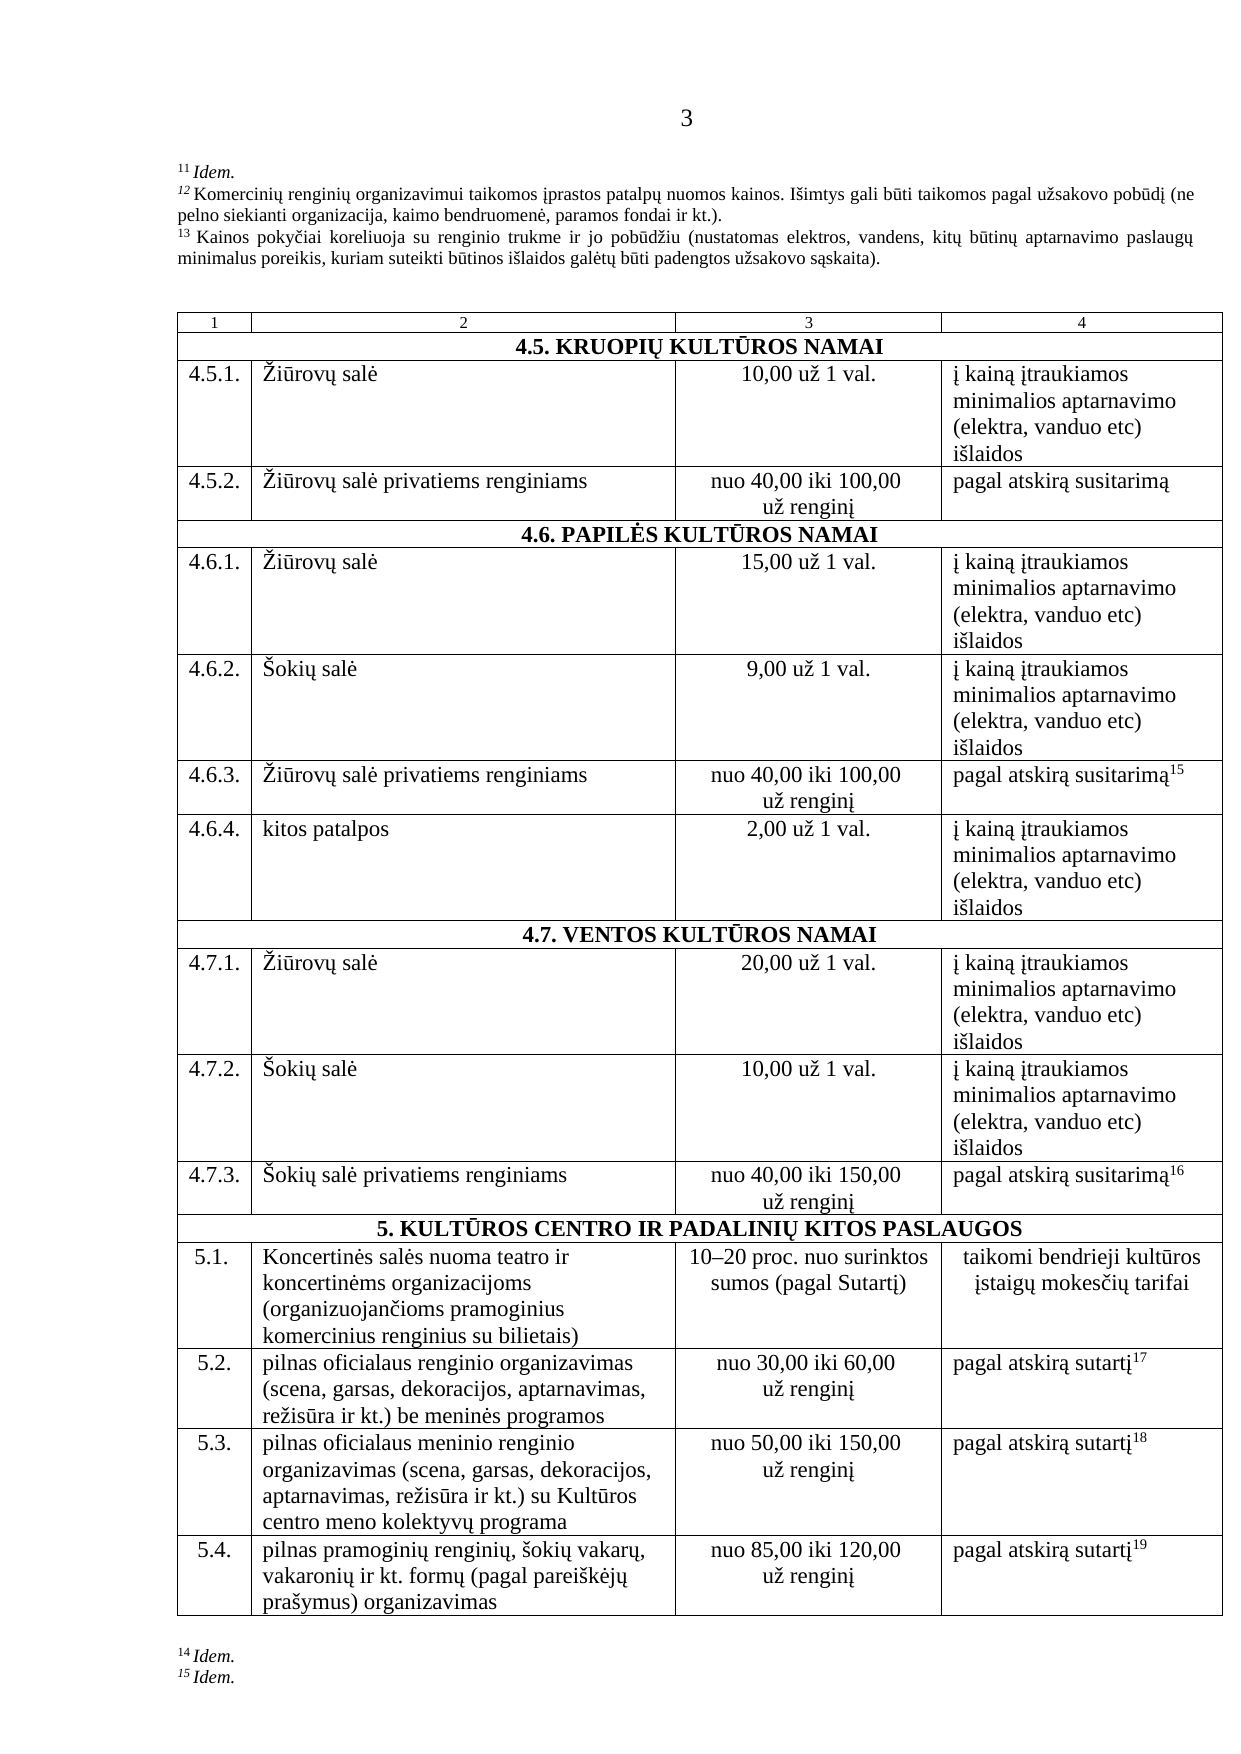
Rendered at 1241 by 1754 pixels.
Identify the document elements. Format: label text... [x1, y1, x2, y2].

table_cell Žiūrovų salė [252, 949, 675, 1054]
table_cell pagal atskirą sutartį18 [942, 1429, 1222, 1535]
text 13 Kainos pokyčiai koreliuoja su renginio trukme ir jo pobūdžiu (nustatomas elektros, vandens, kitų būtinų aptarnavimo paslaugų minimalus poreikis, kuriam suteikti būtinos išlaidos galėtų būti padengtos užsakovo sąskaita). [177, 226, 1196, 269]
table_cell 10,00 už 1 val. [676, 361, 941, 466]
table_cell pagal atskirą susitarimą [942, 467, 1222, 520]
table_cell kitos patalpos [252, 815, 675, 920]
table_cell nuo 40,00 iki 150,00 už renginį [676, 1162, 941, 1214]
text 11 Idem. [177, 161, 1196, 182]
table_cell nuo 40,00 iki 100,00 už renginį [676, 467, 941, 520]
table_cell 4.6. PAPILĖS KULTŪROS NAMAI [178, 521, 1222, 547]
table_cell 4.7.2. [178, 1055, 251, 1161]
table_header 2 [252, 313, 675, 332]
table_cell 5.1. [178, 1243, 251, 1348]
table_cell pagal atskirą susitarimą16 [942, 1162, 1222, 1214]
table_cell Žiūrovų salė [252, 361, 675, 466]
table_cell 4.6.1. [178, 548, 251, 653]
table_cell pagal atskirą susitarimą15 [942, 761, 1222, 814]
table_cell 4.5.1. [178, 361, 251, 466]
table_cell į kainą įtraukiamos minimalios aptarnavimo (elektra, vanduo etc) išlaidos [942, 1055, 1222, 1161]
table_cell 10,00 už 1 val. [676, 1055, 941, 1161]
table_cell į kainą įtraukiamos minimalios aptarnavimo (elektra, vanduo etc) išlaidos [942, 949, 1222, 1054]
table_cell nuo 85,00 iki 120,00 už renginį [676, 1536, 941, 1615]
table_cell į kainą įtraukiamos minimalios aptarnavimo (elektra, vanduo etc) išlaidos [942, 815, 1222, 920]
table_cell į kainą įtraukiamos minimalios aptarnavimo (elektra, vanduo etc) išlaidos [942, 655, 1222, 760]
table_cell 4.7.1. [178, 949, 251, 1054]
table_cell Šokių salė [252, 655, 675, 760]
table_cell 5.3. [178, 1429, 251, 1535]
table_cell taikomi bendrieji kultūros įstaigų mokesčių tarifai [942, 1243, 1222, 1348]
text 15 Idem. [177, 1666, 1196, 1688]
table_cell 15,00 už 1 val. [676, 548, 941, 653]
table_cell 4.6.4. [178, 815, 251, 920]
text 12 Komercinių renginių organizavimui taikomos įprastos patalpų nuomos kainos. Išimtys gali būti taikomos pagal užsakovo pobūdį (ne pelno siekianti organizacija, kaimo bendruomenė, paramos fondai ir kt.). [177, 182, 1196, 226]
table_cell 4.5.2. [178, 467, 251, 520]
table_cell Žiūrovų salė [252, 548, 675, 653]
table_cell Šokių salė privatiems renginiams [252, 1162, 675, 1214]
table_cell nuo 30,00 iki 60,00 už renginį [676, 1349, 941, 1428]
table_cell 9,00 už 1 val. [676, 655, 941, 760]
table_cell 4.6.3. [178, 761, 251, 814]
table_cell pilnas pramoginių renginių, šokių vakarų, vakaronių ir kt. formų (pagal pareiškėjų prašymus) organizavimas [252, 1536, 675, 1615]
table_cell Šokių salė [252, 1055, 675, 1161]
table_cell Žiūrovų salė privatiems renginiams [252, 467, 675, 520]
table_cell į kainą įtraukiamos minimalios aptarnavimo (elektra, vanduo etc) išlaidos [942, 548, 1222, 653]
table_cell pilnas oficialaus renginio organizavimas (scena, garsas, dekoracijos, aptarnavimas, režisūra ir kt.) be meninės programos [252, 1349, 675, 1428]
table_header 4 [942, 313, 1222, 332]
table_header 3 [676, 313, 941, 332]
table_cell 10–20 proc. nuo surinktos sumos (pagal Sutartį) [676, 1243, 941, 1348]
table_cell Žiūrovų salė privatiems renginiams [252, 761, 675, 814]
table_cell nuo 50,00 iki 150,00 už renginį [676, 1429, 941, 1535]
table_cell 4.6.2. [178, 655, 251, 760]
table_cell 4.5. KRUOPIŲ KULTŪROS NAMAI [178, 333, 1222, 359]
table_cell Koncertinės salės nuoma teatro ir koncertinėms organizacijoms (organizuojančioms pramoginius komercinius renginius su bilietais) [252, 1243, 675, 1348]
table_cell 5. KULTŪROS CENTRO IR PADALINIŲ KITOS PASLAUGOS [178, 1215, 1222, 1242]
table_cell 5.4. [178, 1536, 251, 1615]
text 14 Idem. [177, 1644, 1196, 1666]
table_cell 4.7.3. [178, 1162, 251, 1214]
table_cell 5.2. [178, 1349, 251, 1428]
table_cell 4.7. VENTOS KULTŪROS NAMAI [178, 921, 1222, 948]
table_cell į kainą įtraukiamos minimalios aptarnavimo (elektra, vanduo etc) išlaidos [942, 361, 1222, 466]
table_cell 2,00 už 1 val. [676, 815, 941, 920]
table_cell nuo 40,00 iki 100,00 už renginį [676, 761, 941, 814]
table_header 1 [178, 313, 251, 332]
table_cell pilnas oficialaus meninio renginio organizavimas (scena, garsas, dekoracijos, aptarnavimas, režisūra ir kt.) su Kultūros centro meno kolektyvų programa [252, 1429, 675, 1535]
table_cell pagal atskirą sutartį17 [942, 1349, 1222, 1428]
table_cell 20,00 už 1 val. [676, 949, 941, 1054]
table_cell pagal atskirą sutartį19 [942, 1536, 1222, 1615]
